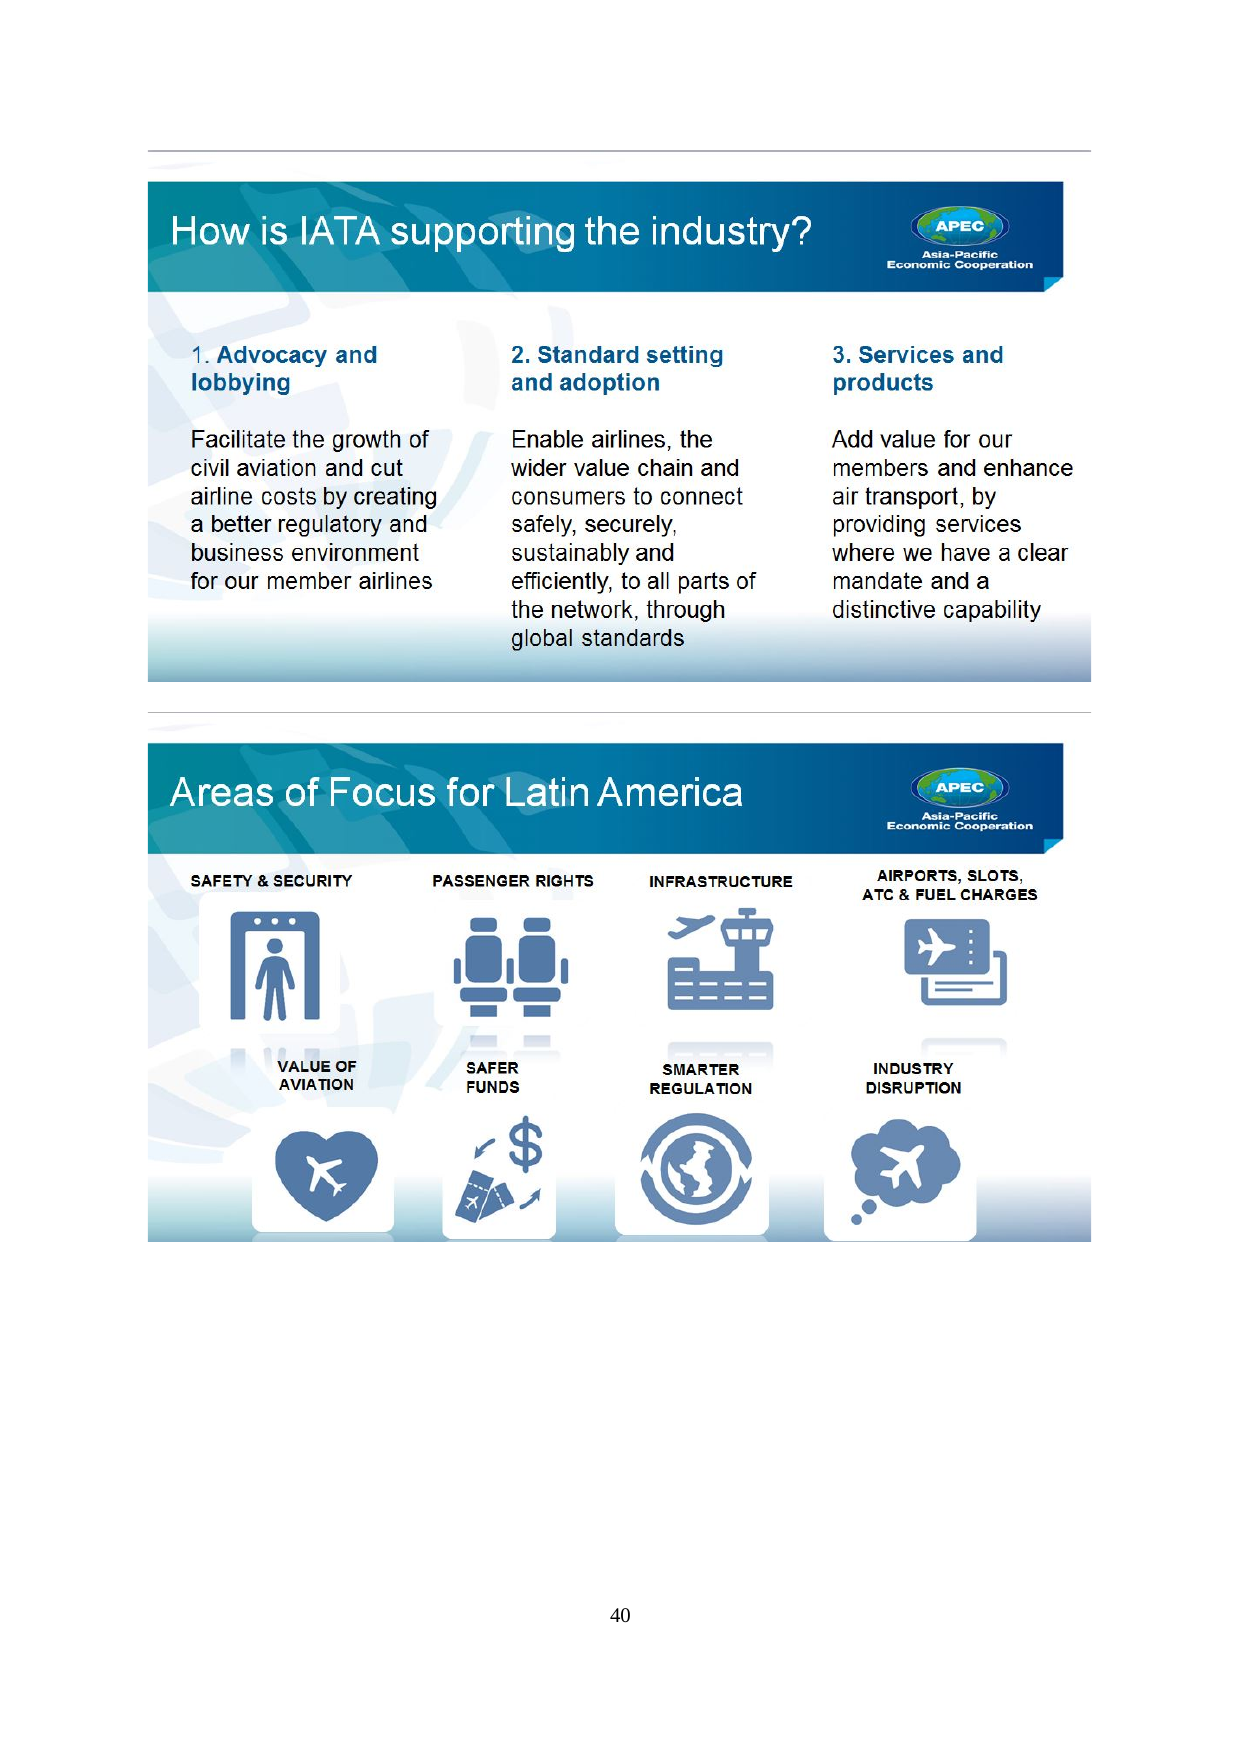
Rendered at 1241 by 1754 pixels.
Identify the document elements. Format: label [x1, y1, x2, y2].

picture [147, 150, 1092, 682]
picture [147, 712, 1092, 1242]
